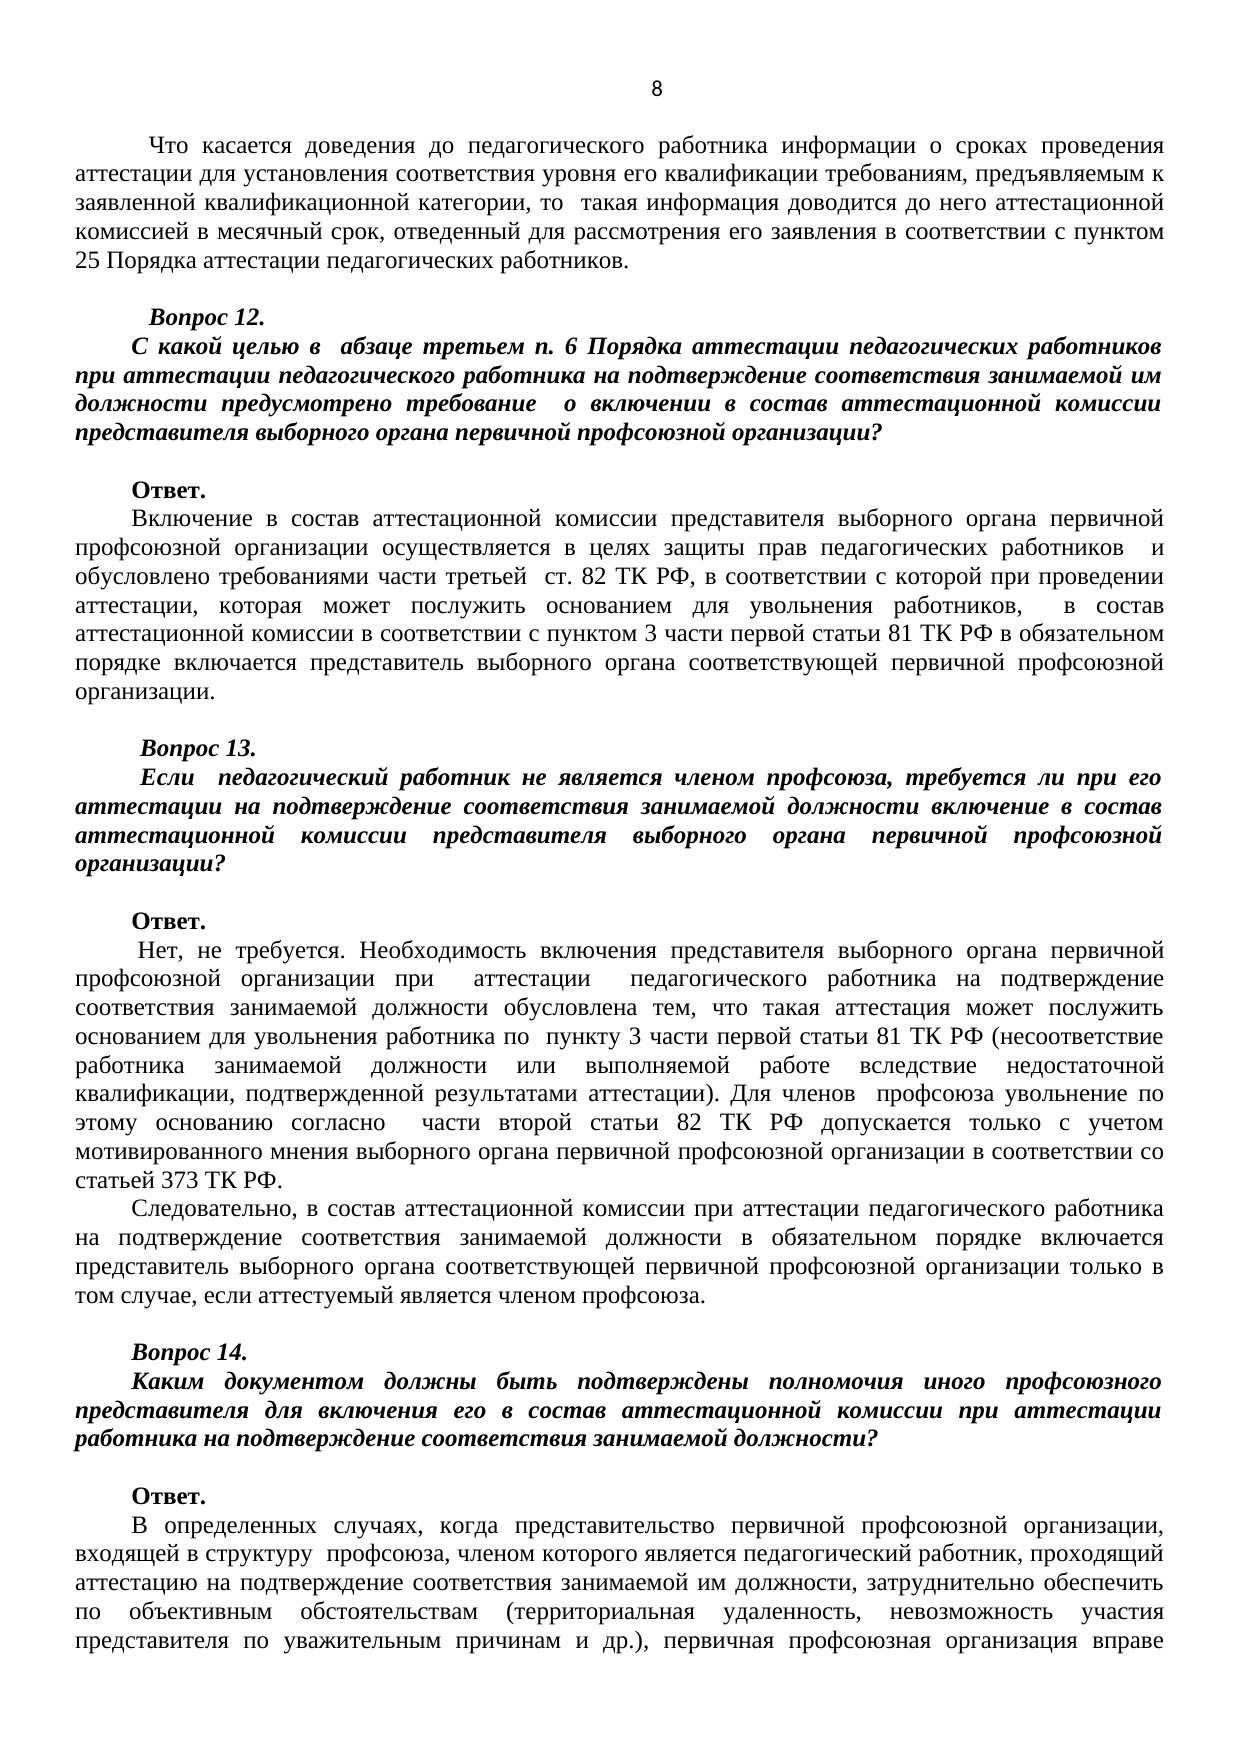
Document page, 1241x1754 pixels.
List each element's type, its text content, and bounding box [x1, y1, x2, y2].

text Каким документом должны быть подтверждены полномочия иного профсоюзного представителя для включения его в состав аттестационной комиссии при аттестации работника на подтверждение соответствия занимаемой должности? [75, 1366, 1165, 1452]
text Ответ. [75, 1481, 1165, 1510]
text Следовательно, в состав аттестационной комиссии при аттестации педагогического работника на подтверждение соответствия занимаемой должности в обязательном порядке включается представитель выборного органа соответствующей первичной профсоюзной организации только в том случае, если аттестуемый является членом профсоюза. [75, 1193, 1165, 1308]
text В определенных случаях, когда представительство первичной профсоюзной организации, входящей в структуру профсоюза, членом которого является педагогический работник, проходящий аттестацию на подтверждение соответствия занимаемой им должности, затруднительно обеспечить по объективным обстоятельствам (территориальная удаленность, невозможность участия представителя по уважительным причинам и др.), первичная профсоюзная организация вправе [75, 1510, 1165, 1653]
text Вопрос 12. [75, 302, 1165, 331]
text Включение в состав аттестационной комиссии представителя выборного органа первичной профсоюзной организации осуществляется в целях защиты прав педагогических работников и обусловлено требованиями части третьей ст. 82 ТК РФ, в соответствии с которой при проведении аттестации, которая может послужить основанием для увольнения работников, в состав аттестационной комиссии в соответствии с пунктом 3 части первой статьи 81 ТК РФ в обязательном порядке включается представитель выборного органа соответствующей первичной профсоюзной организации. [75, 503, 1165, 705]
text Вопрос 13. [75, 733, 1165, 762]
text Вопрос 14. [75, 1337, 1165, 1366]
text Ответ. [75, 475, 1165, 503]
text Ответ. [75, 906, 1165, 935]
text С какой целью в абзаце третьем п. 6 Порядка аттестации педагогических работников при аттестации педагогического работника на подтверждение соответствия занимаемой им должности предусмотрено требование о включении в состав аттестационной комиссии представителя выборного органа первичной профсоюзной организации? [75, 331, 1165, 446]
text Если педагогический работник не является членом профсоюза, требуется ли при его аттестации на подтверждение соответствия занимаемой должности включение в состав аттестационной комиссии представителя выборного органа первичной профсоюзной организации? [75, 762, 1165, 877]
text Что касается доведения до педагогического работника информации о сроках проведения аттестации для установления соответствия уровня его квалификации требованиям, предъявляемым к заявленной квалификационной категории, то такая информация доводится до него аттестационной комиссией в месячный срок, отведенный для рассмотрения его заявления в соответствии с пунктом 25 Порядка аттестации педагогических работников. [75, 130, 1165, 273]
text Нет, не требуется. Необходимость включения представителя выборного органа первичной профсоюзной организации при аттестации педагогического работника на подтверждение соответствия занимаемой должности обусловлена тем, что такая аттестация может послужить основанием для увольнения работника по пункту 3 части первой статьи 81 ТК РФ (несоответствие работника занимаемой должности или выполняемой работе вследствие недостаточной квалификации, подтвержденной результатами аттестации). Для членов профсоюза увольнение по этому основанию согласно части второй статьи 82 ТК РФ допускается только с учетом мотивированного мнения выборного органа первичной профсоюзной организации в соответствии со статьей 373 ТК РФ. [75, 935, 1165, 1193]
